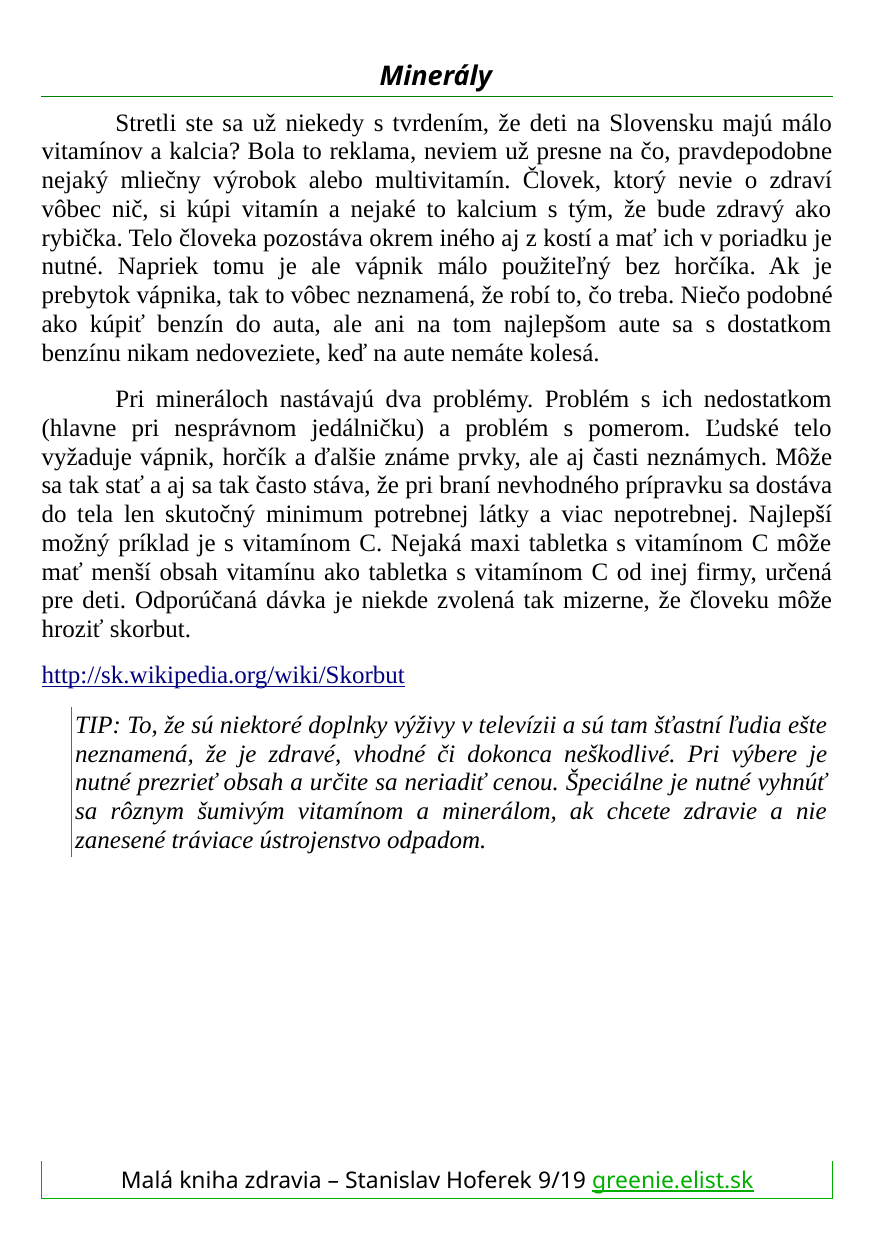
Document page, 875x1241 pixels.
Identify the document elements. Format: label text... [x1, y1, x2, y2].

text Pri mineráloch nastávajú dva problémy. Problém s ich nedostatkom (hlavne pri nesprávnom jedálničku) a problém s pomerom. Ľudské telo vyžaduje vápnik, horčík a ďalšie známe prvky, ale aj časti neznámych. Môže sa tak stať a aj sa tak často stáva, že pri braní nevhodného prípravku sa dostáva do tela len skutočný minimum potrebnej látky a viac nepotrebnej. Najlepší možný príklad je s vitamínom C. Nejaká maxi tabletka s vitamínom C môže mať menší obsah vitamínu ako tabletka s vitamínom C od inej firmy, určená pre deti. Odporúčaná dávka je niekde zvolená tak mizerne, že človeku môže hroziť skorbut. [41, 384, 833, 643]
text Stretli ste sa už niekedy s tvrdením, že deti na Slovensku majú málo vitamínov a kalcia? Bola to reklama, neviem už presne na čo, pravdepodobne nejaký mliečny výrobok alebo multivitamín. Človek, ktorý nevie o zdraví vôbec nič, si kúpi vitamín a nejaké to kalcium s tým, že bude zdravý ako rybička. Telo človeka pozostáva okrem iného aj z kostí a mať ich v poriadku je nutné. Napriek tomu je ale vápnik málo použiteľný bez horčíka. Ak je prebytok vápnika, tak to vôbec neznamená, že robí to, čo treba. Niečo podobné ako kúpiť benzín do auta, ale ani na tom najlepšom aute sa s dostatkom benzínu nikam nedoveziete, keď na aute nemáte kolesá. [41, 108, 833, 366]
subtitle Minerály [41, 53, 833, 96]
text http://sk.wikipedia.org/wiki/Skorbut [41, 661, 833, 689]
text TIP: To, že sú niektoré doplnky výživy v televízii a sú tam šťastní ľudia ešte neznamená, že je zdravé, vhodné či dokonca neškodlivé. Pri výbere je nutné prezrieť obsah a určite sa neriadiť cenou. Špeciálne je nutné vyhnúť sa rôznym šumivým vitamínom a minerálom, ak chcete zdravie a nie zanesené tráviace ústrojenstvo odpadom. [72, 707, 833, 857]
